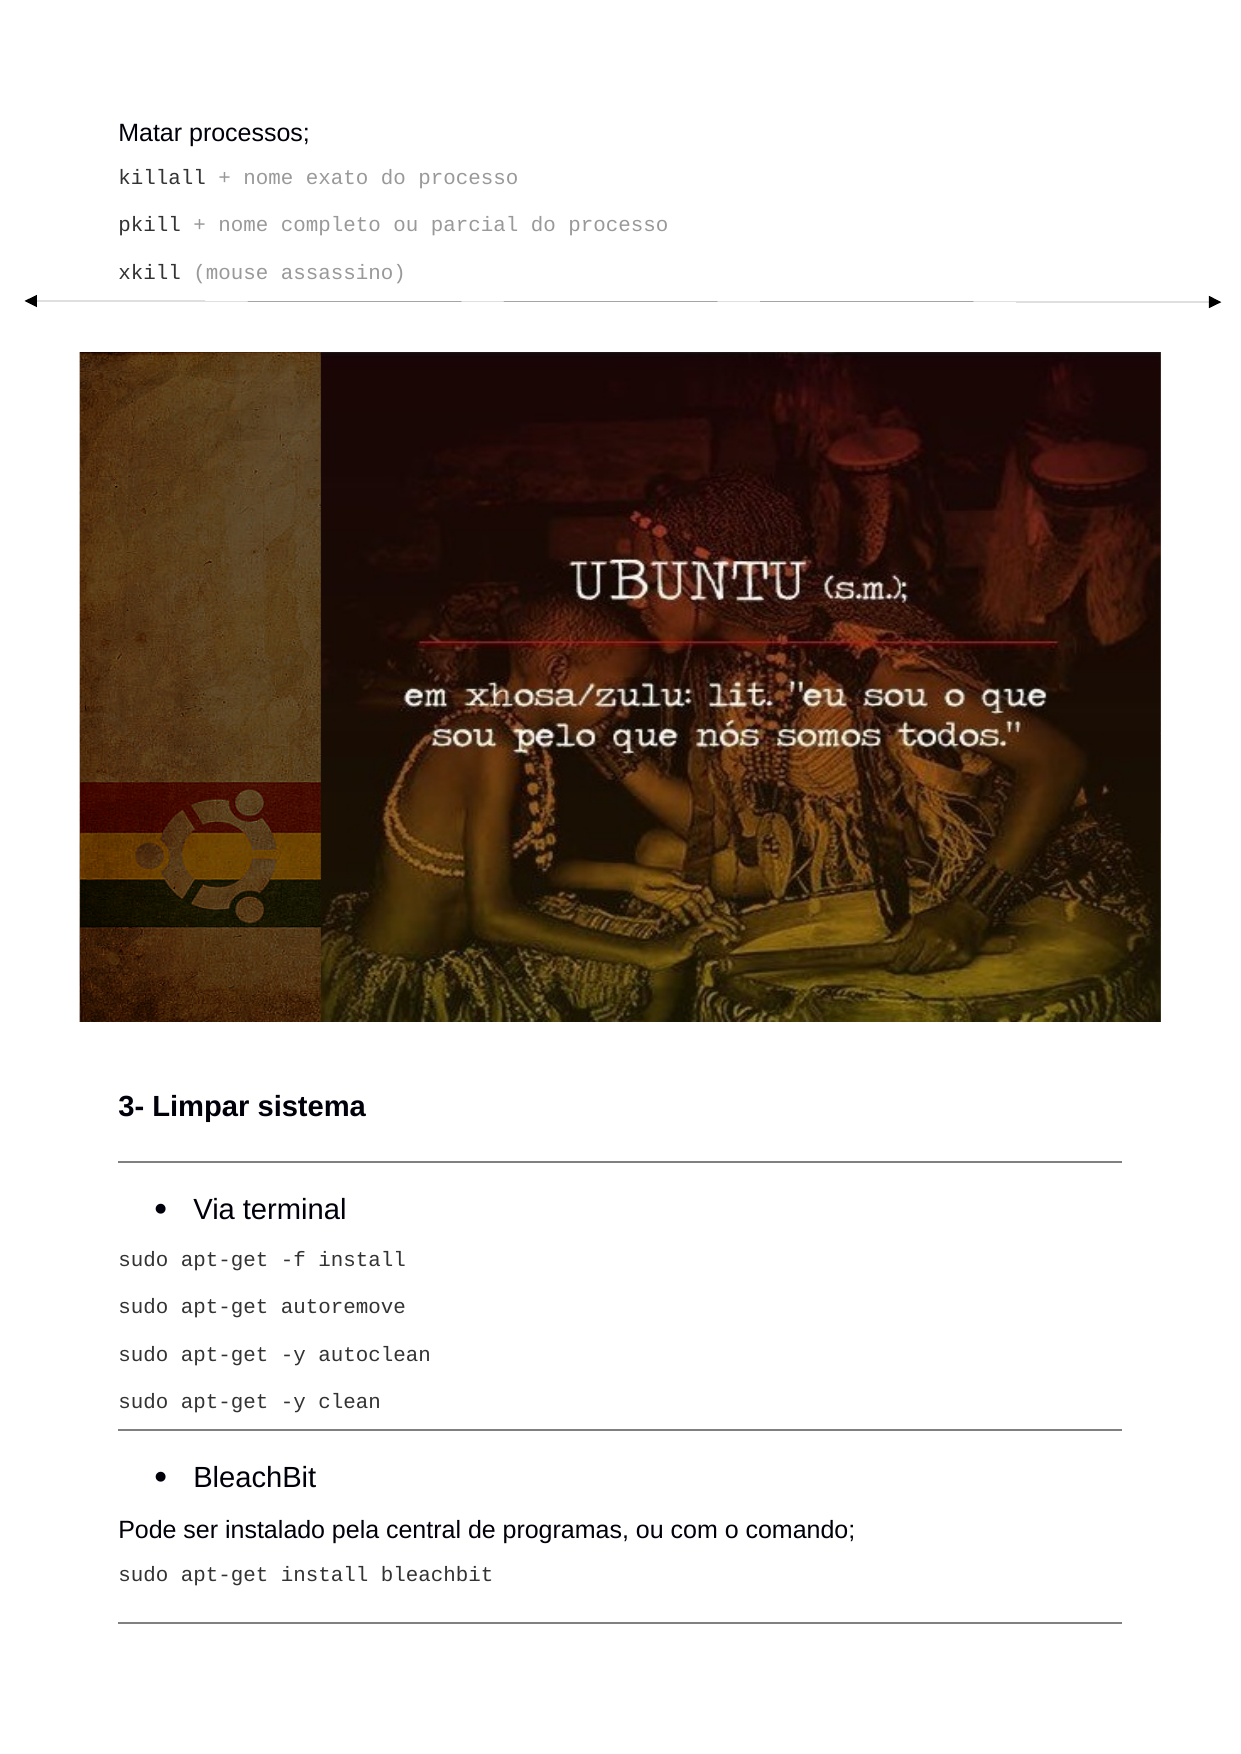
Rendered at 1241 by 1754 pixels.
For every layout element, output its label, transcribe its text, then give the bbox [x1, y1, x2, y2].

list Via terminal [156, 1192, 1122, 1226]
text killall + nome exato do processo [118, 167, 1122, 191]
text 3- Limpar sistema [118, 1089, 1122, 1122]
text sudo apt-get -f install [118, 1249, 1122, 1273]
text Matar processos; [118, 118, 1122, 147]
text sudo apt-get -y clean [118, 1391, 1122, 1415]
text sudo apt-get autoremove [118, 1297, 1122, 1320]
text xkill (mouse assassino) [118, 262, 1122, 285]
text sudo apt-get install bleachbit [118, 1564, 1122, 1588]
picture [320, 352, 1161, 1022]
text pkill + nome completo ou parcial do processo [118, 214, 1122, 238]
text sudo apt-get -y autoclean [118, 1344, 1122, 1367]
text Pode ser instalado pela central de programas, ou com o comando; [118, 1515, 1122, 1544]
list BleachBit [156, 1460, 1122, 1494]
